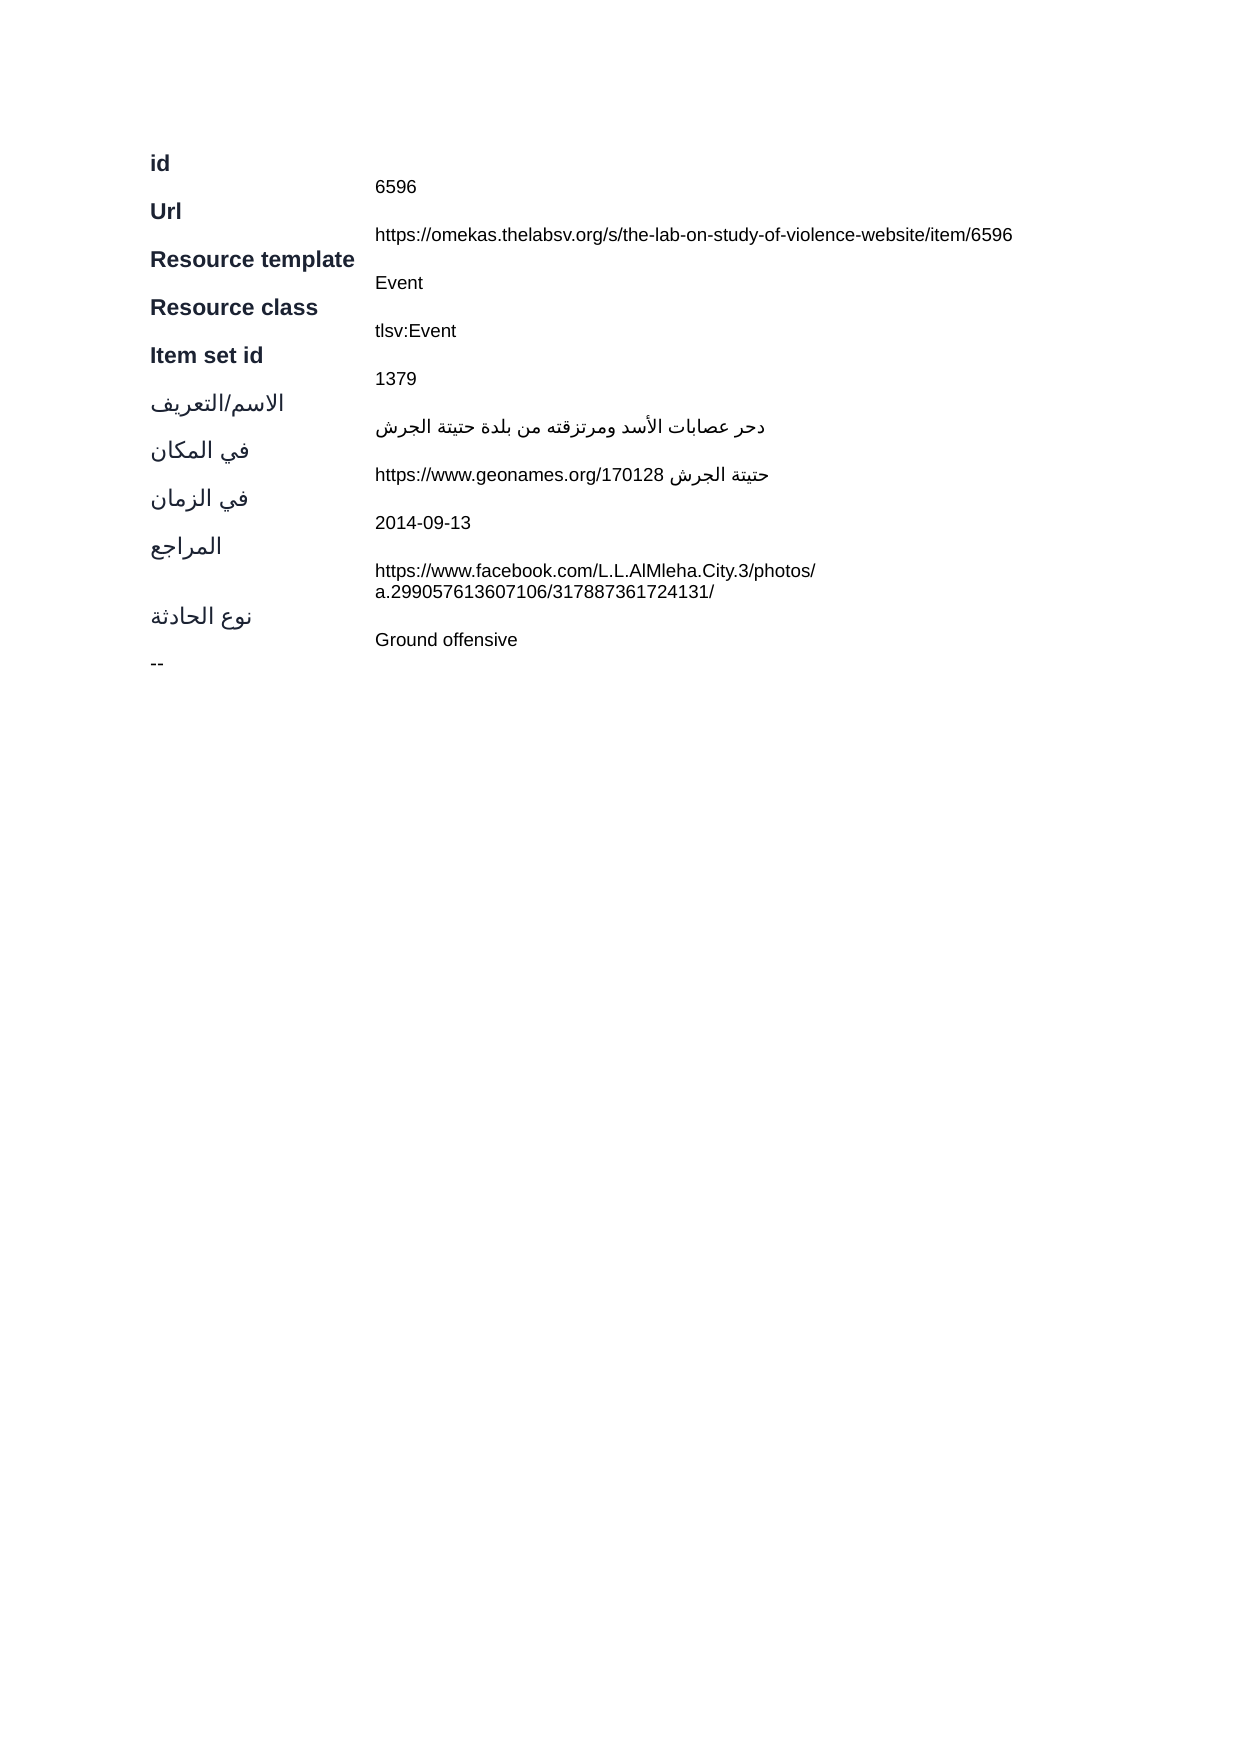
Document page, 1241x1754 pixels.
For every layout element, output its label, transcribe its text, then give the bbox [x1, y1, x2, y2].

text https://omekas.thelabsv.org/s/the-lab-on-study-of-violence-website/item/6596 [375, 224, 1090, 246]
text https://www.geonames.org/170128 حتيتة الجرش [375, 464, 1090, 485]
text في الزمان [150, 485, 1090, 512]
text Item set id [150, 342, 1090, 368]
text في المكان [150, 437, 1090, 464]
text -- [150, 651, 1090, 675]
text Url [150, 198, 1090, 224]
text Event [375, 272, 1090, 294]
text المراجع [150, 533, 1090, 560]
text https://www.facebook.com/L.L.AlMleha.City.3/photos/a.299057613607106/317887361724131/ [375, 560, 1090, 603]
text id [150, 150, 1090, 176]
text الاسم/التعريف [150, 389, 1090, 416]
text دحر عصابات اﻷسد ومرتزقته من بلدة حتيتة الجرش [375, 416, 1090, 437]
text Resource template [150, 246, 1090, 272]
text نوع الحادثة [150, 603, 1090, 629]
text 1379 [375, 368, 1090, 389]
text 2014-09-13 [375, 512, 1090, 533]
text tlsv:Event [375, 320, 1090, 342]
text Resource class [150, 294, 1090, 320]
text Ground offensive [375, 629, 1090, 651]
text 6596 [375, 176, 1090, 198]
